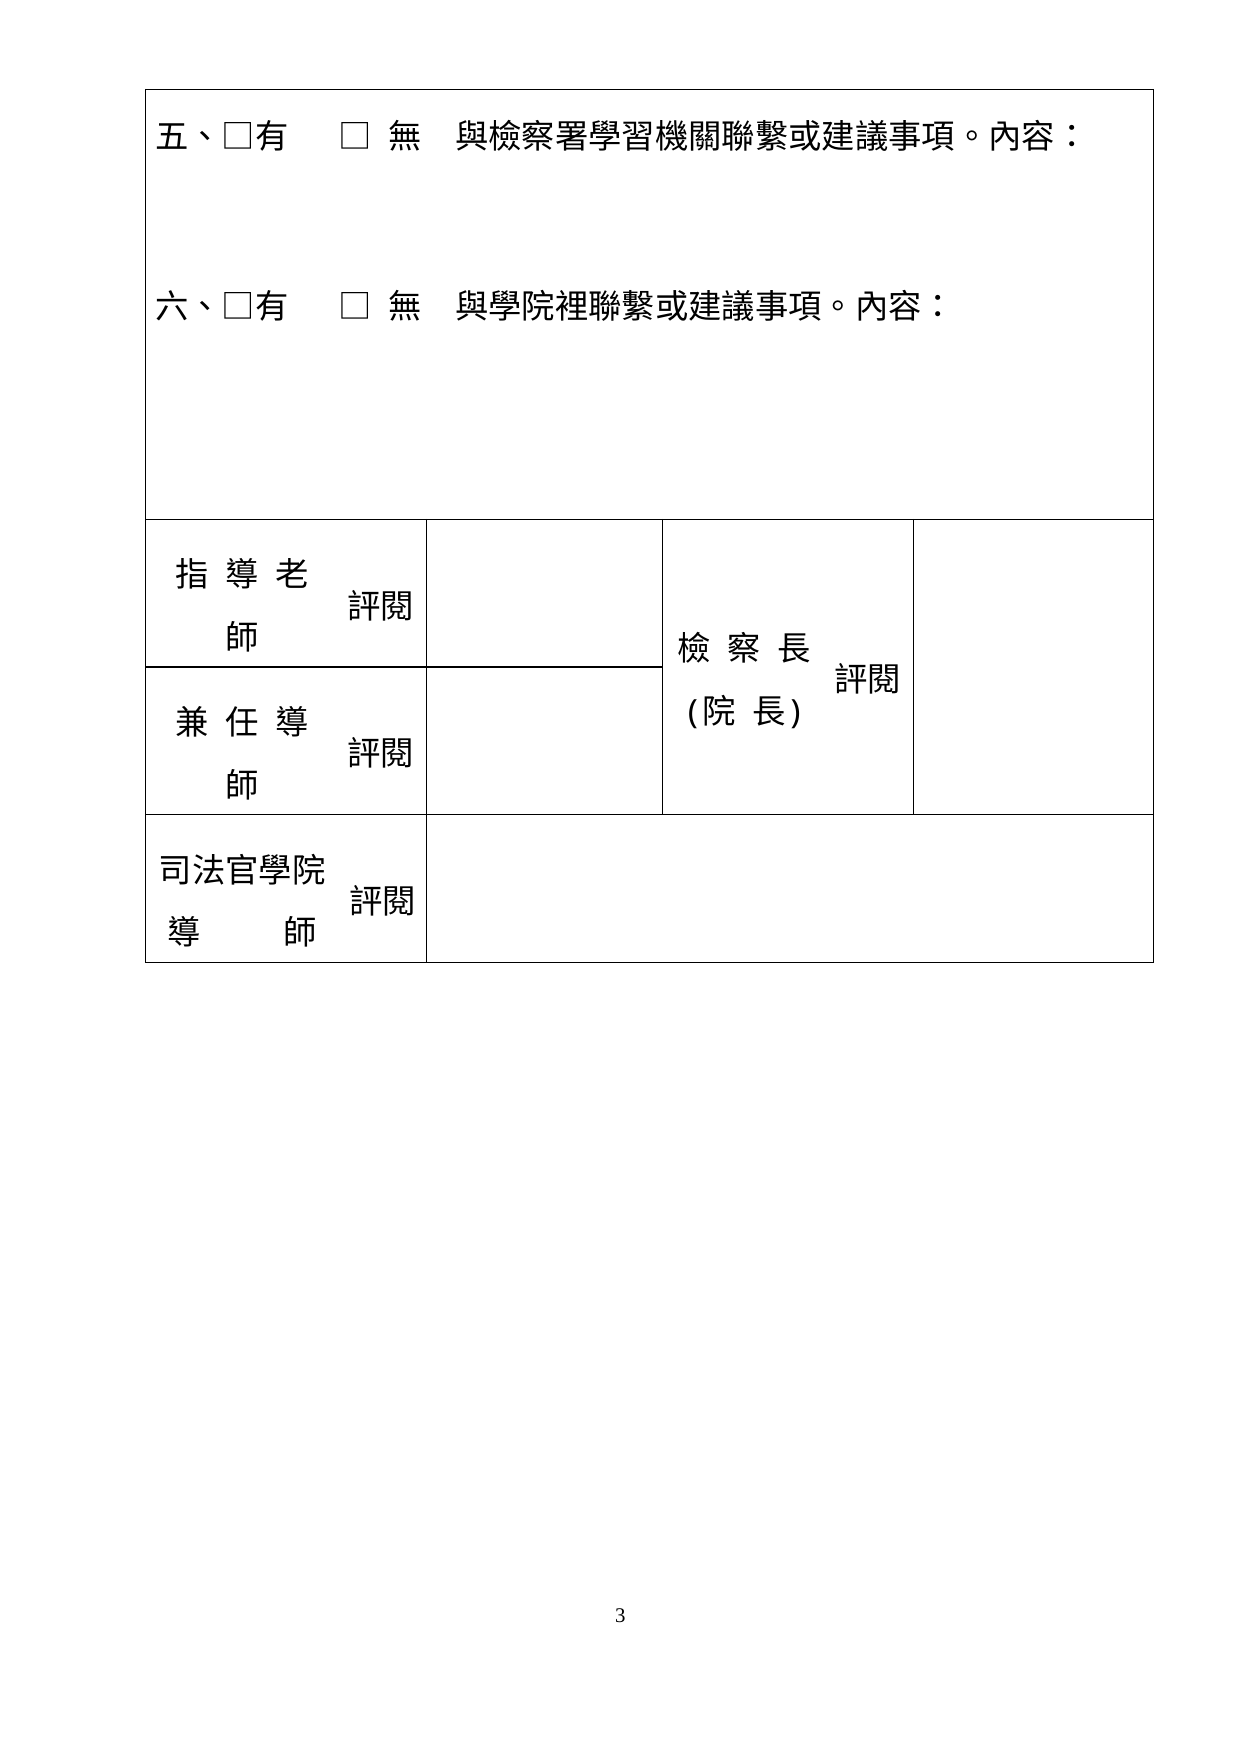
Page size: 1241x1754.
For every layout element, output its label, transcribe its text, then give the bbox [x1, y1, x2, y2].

table_cell [914, 520, 1153, 814]
table_cell 評閱 [338, 815, 426, 962]
table_cell [427, 815, 1153, 962]
table_cell [427, 668, 662, 814]
table_cell [427, 520, 662, 666]
table_cell 兼 任 導 師 [146, 668, 338, 814]
table_header 五、□有 □ 無 與檢察署學習機關聯繫或建議事項。內容： 六、□有 □ 無 與學院裡聯繫或建議事項。內容： [146, 90, 1153, 519]
table_cell 指 導 老 師 [146, 520, 338, 666]
table_cell 評閱 [338, 520, 426, 666]
table_cell 評閱 [825, 520, 913, 814]
table_cell 司法官學院 導 師 [146, 815, 338, 962]
table_cell 評閱 [338, 668, 426, 814]
table_cell 檢 察 長 (院 長) [663, 520, 825, 814]
